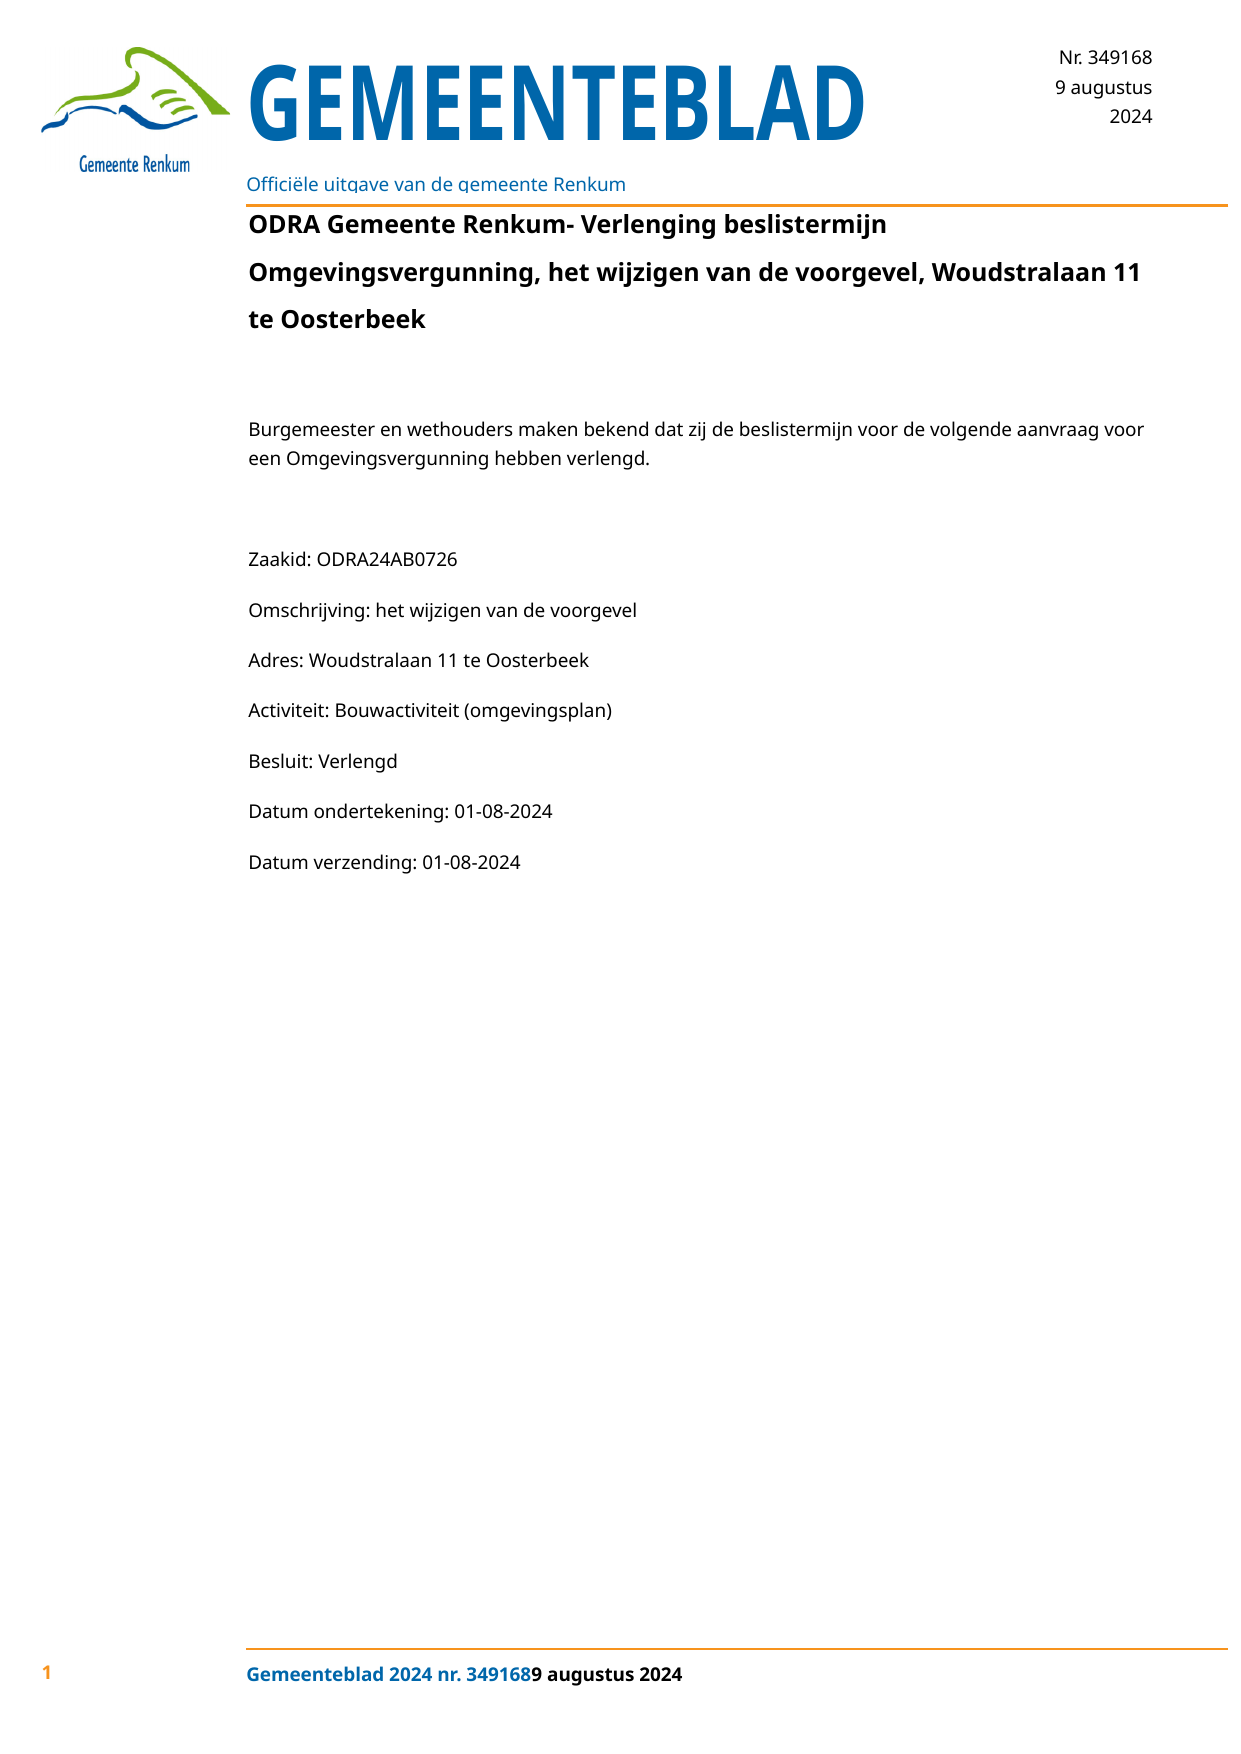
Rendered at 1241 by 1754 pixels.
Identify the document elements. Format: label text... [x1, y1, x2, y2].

text ODRA Gemeente Renkum- Verlenging beslistermijn Omgevingsvergunning, het wijzigen van de voorgevel, Woudstralaan 11 te Oosterbeek [248, 207, 1152, 336]
text Datum verzending: 01-08-2024 [248, 849, 1152, 874]
text Burgemeester en wethouders maken bekend dat zij de beslistermijn voor de volgende aanvraag voor een Omgevingsvergunning hebben verlengd. [248, 416, 1152, 471]
text Adres: Woudstralaan 11 te Oosterbeek [248, 647, 1152, 673]
picture [41, 47, 231, 172]
text Omschrijving: het wijzigen van de voorgevel [248, 597, 1152, 622]
text Zaakid: ODRA24AB0726 [248, 546, 1152, 572]
text Datum ondertekening: 01-08-2024 [248, 798, 1152, 824]
text Besluit: Verlengd [248, 748, 1152, 774]
text Activiteit: Bouwactiviteit (omgevingsplan) [248, 698, 1152, 723]
